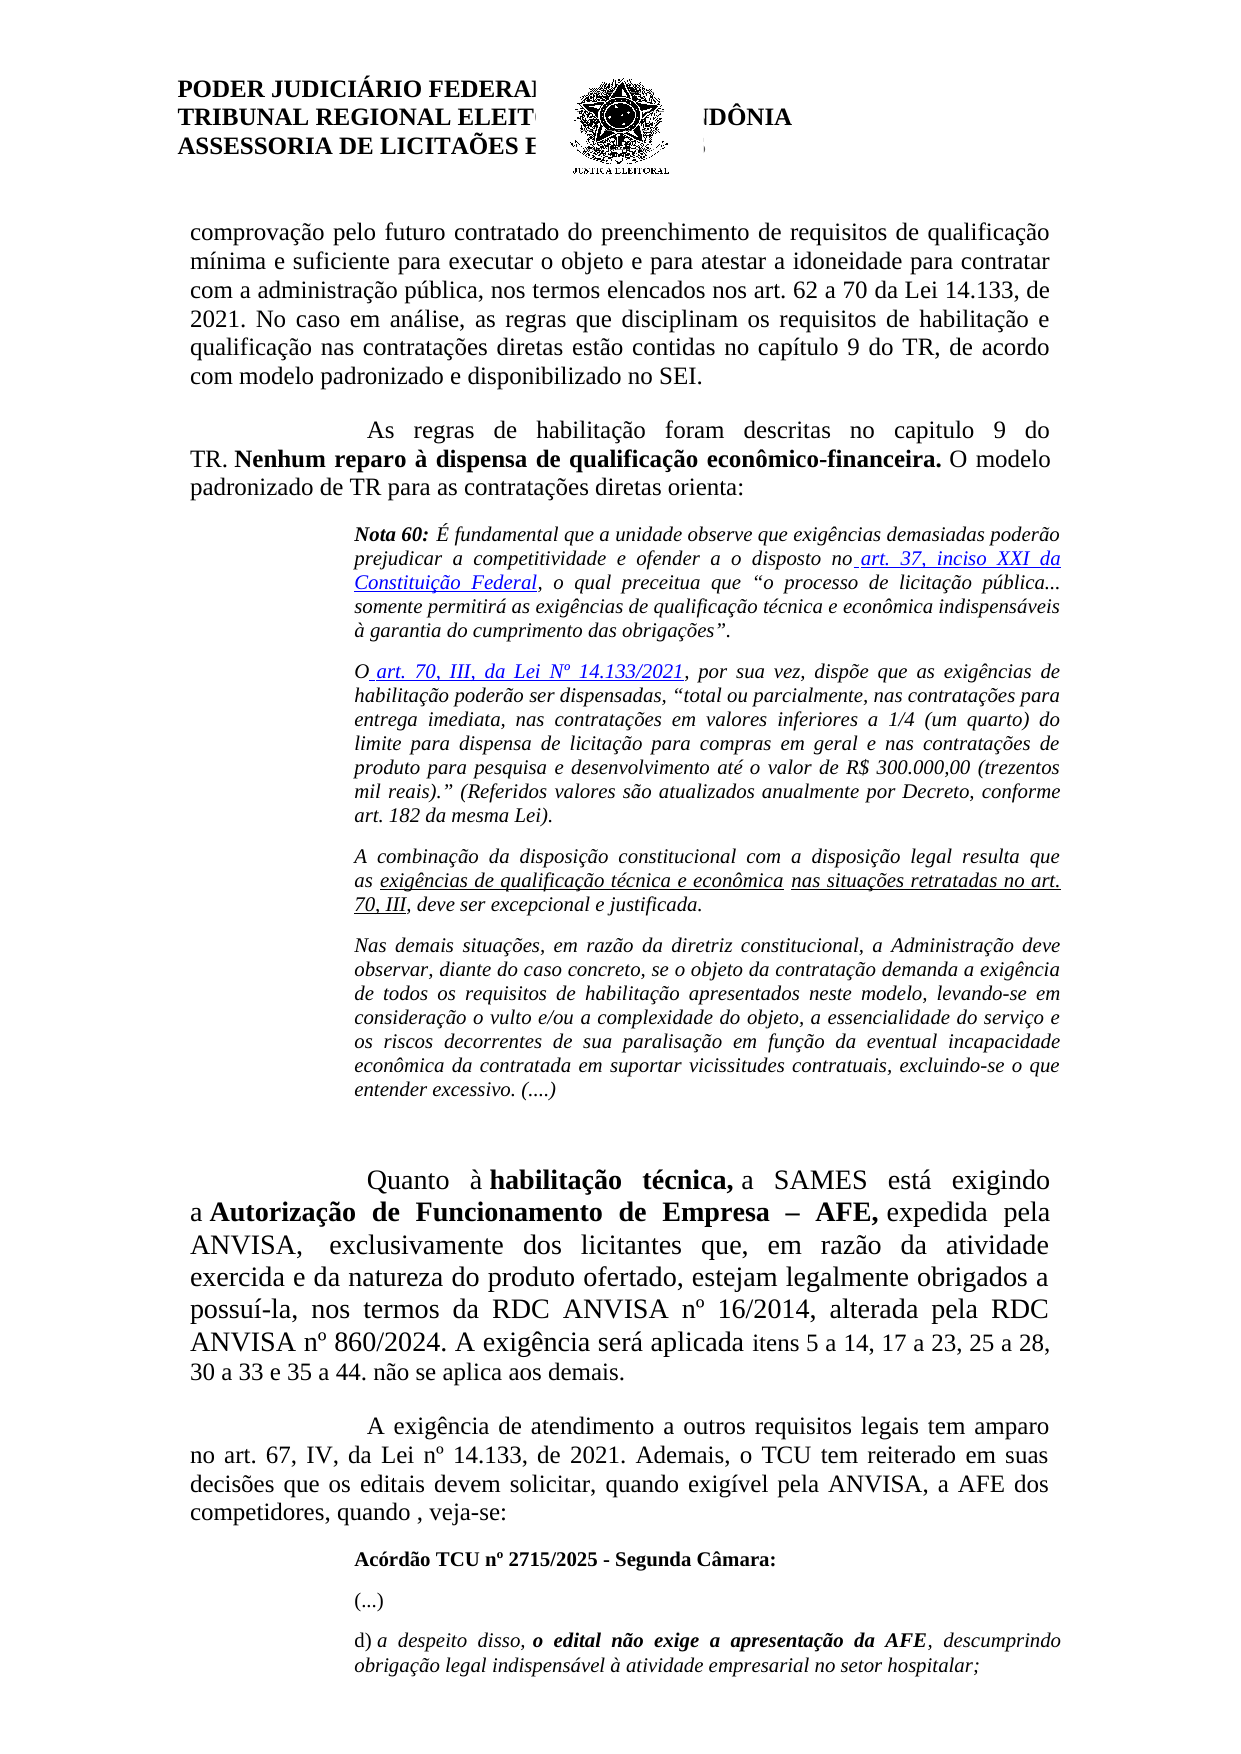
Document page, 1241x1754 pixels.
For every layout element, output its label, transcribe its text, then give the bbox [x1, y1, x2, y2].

text A exigência de atendimento a outros requisitos legais tem amparo no art. 67, IV, da Lei nº 14.133, de 2021. Ademais, o TCU tem reiterado em suas decisões que os editais devem solicitar, quando exigível pela ANVISA, a AFE dos competidores, quando , veja-se: [190, 1411, 1051, 1526]
text (...) [354, 1588, 1063, 1612]
text Acórdão TCU nº 2715/2025 - Segunda Câmara: [354, 1547, 1063, 1571]
text Quanto à habilitação técnica, a SAMES está exigindo a Autorização de Funcionamento de Empresa – AFE, expedida pela ANVISA, exclusivamente dos licitantes que, em razão da atividade exercida e da natureza do produto ofertado, estejam legalmente obrigados a possuí-la, nos termos da RDC ANVISA nº 16/2014, alterada pela RDC ANVISA nº 860/2024. A exigência será aplicada itens 5 a 14, 17 a 23, 25 a 28, 30 a 33 e 35 a 44. não se aplica aos demais. [190, 1163, 1051, 1386]
text d) a despeito disso, o edital não exige a apresentação da AFE, descumprindo obrigação legal indispensável à atividade empresarial no setor hospitalar; [354, 1628, 1063, 1677]
text O art. 70, III, da Lei Nº 14.133/2021, por sua vez, dispõe que as exigências de habilitação poderão ser dispensadas, “total ou parcialmente, nas contratações para entrega imediata, nas contratações em valores inferiores a 1/4 (um quarto) do limite para dispensa de licitação para compras em geral e nas contratações de produto para pesquisa e desenvolvimento até o valor de R$ 300.000,00 (trezentos mil reais).” (Referidos valores são atualizados anualmente por Decreto, conforme art. 182 da mesma Lei). [354, 659, 1063, 827]
text A combinação da disposição constitucional com a disposição legal resulta que as exigências de qualificação técnica e econômica nas situações retratadas no art. 70, III, deve ser excepcional e justificada. [354, 844, 1063, 916]
text comprovação pelo futuro contratado do preenchimento de requisitos de qualificação mínima e suficiente para executar o objeto e para atestar a idoneidade para contratar com a administração pública, nos termos elencados nos art. 62 a 70 da Lei 14.133, de 2021. No caso em análise, as regras que disciplinam os requisitos de habilitação e qualificação nas contratações diretas estão contidas no capítulo 9 do TR, de acordo com modelo padronizado e disponibilizado no SEI. [190, 217, 1051, 390]
text As regras de habilitação foram descritas no capitulo 9 do TR. Nenhum reparo à dispensa de qualificação econômico-financeira. O modelo padronizado de TR para as contratações diretas orienta: [190, 415, 1051, 501]
text Nas demais situações, em razão da diretriz constitucional, a Administração deve observar, diante do caso concreto, se o objeto da contratação demanda a exigência de todos os requisitos de habilitação apresentados neste modelo, levando-se em consideração o vulto e/ou a complexidade do objeto, a essencialidade do serviço e os riscos decorrentes de sua paralisação em função da eventual incapacidade econômica da contratada em suportar vicissitudes contratuais, excluindo-se o que entender excessivo. (....) [354, 933, 1063, 1101]
text Nota 60: É fundamental que a unidade observe que exigências demasiadas poderão prejudicar a competitividade e ofender a o disposto no art. 37, inciso XXI da Constituição Federal, o qual preceitua que “o processo de licitação pública... somente permitirá as exigências de qualificação técnica e econômica indispensáveis à garantia do cumprimento das obrigações”. [354, 522, 1063, 642]
